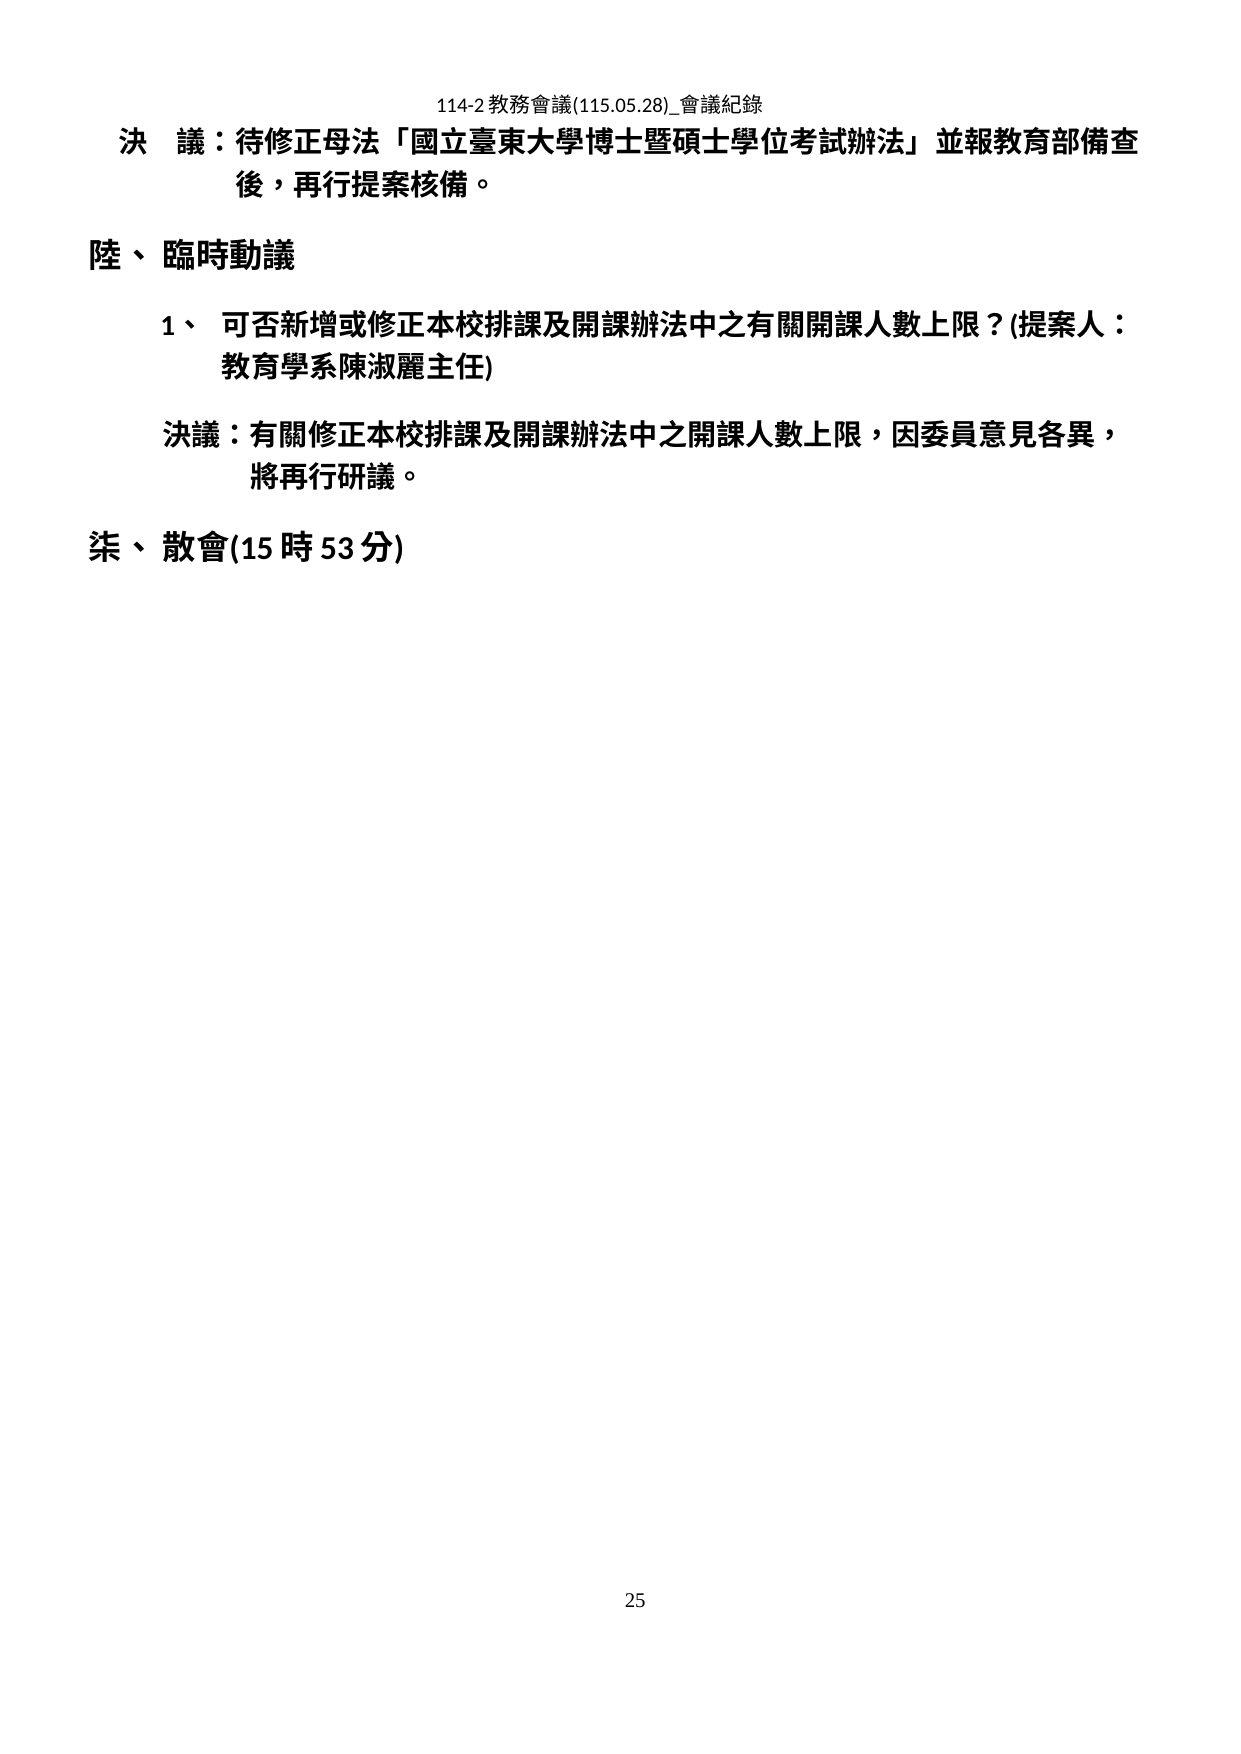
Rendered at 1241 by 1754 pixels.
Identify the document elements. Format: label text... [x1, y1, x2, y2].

list 可否新增或修正本校排課及開課辦法中之有關開課人數上限？(提案人：教育學系陳淑麗主任) [160, 302, 1152, 386]
list 散會(15時53分) [89, 521, 1152, 569]
list 臨時動議 [88, 228, 1152, 277]
text 決議：有關修正本校排課及開課辦法中之開課人數上限，因委員意見各異，將再行研議。 [162, 411, 1152, 496]
text 決 議：待修正母法「國立臺東大學博士暨碩士學位考試辦法」並報教育部備查後，再行提案核備。 [118, 119, 1152, 203]
